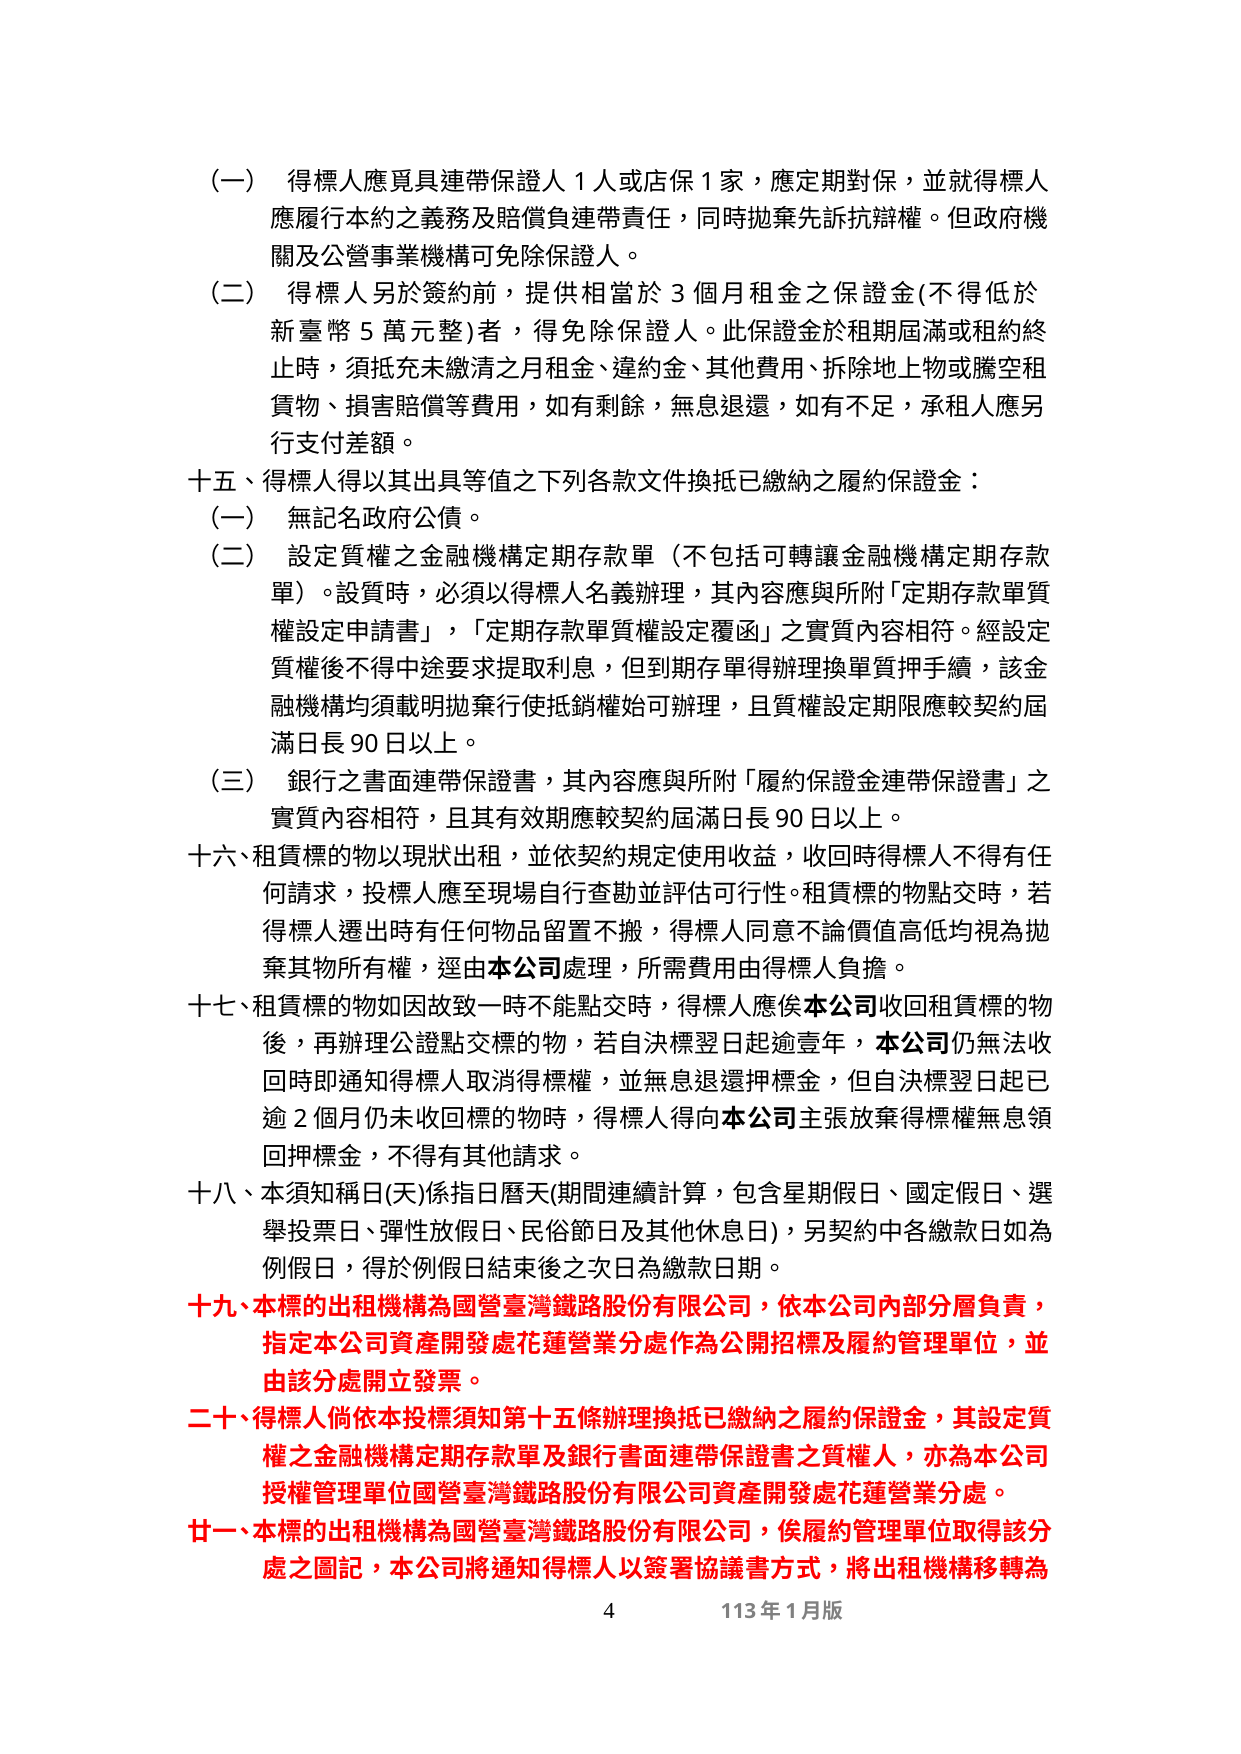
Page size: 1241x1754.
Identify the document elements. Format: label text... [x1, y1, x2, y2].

list 無記名政府公債。 [195, 497, 1051, 535]
text 十九、本標的出租機構為國營臺灣鐵路股份有限公司，依本公司內部分層負責，指定本公司資產開發處花蓮營業分處作為公開招標及履約管理單位，並由該分處開立發票。 [187, 1285, 1053, 1397]
text 廿一、本標的出租機構為國營臺灣鐵路股份有限公司，俟履約管理單位取得該分處之圖記，本公司將通知得標人以簽署協議書方式，將出租機構移轉為 [187, 1510, 1053, 1585]
text 十八、本須知稱日(天)係指日曆天(期間連續計算，包含星期假日、國定假日、選舉投票日、彈性放假日、民俗節日及其他休息日)，另契約中各繳款日如為例假日，得於例假日結束後之次日為繳款日期。 [187, 1172, 1053, 1285]
list 設定質權之金融機構定期存款單（不包括可轉讓金融機構定期存款單）。設質時，必須以得標人名義辦理，其內容應與所附「定期存款單質權設定申請書」，「定期存款單質權設定覆函」之實質內容相符。經設定質權後不得中途要求提取利息，但到期存單得辦理換單質押手續，該金融機構均須載明拋棄行使抵銷權始可辦理，且質權設定期限應較契約屆滿日長90日以上。 [195, 535, 1051, 760]
list 銀行之書面連帶保證書，其內容應與所附「履約保證金連帶保證書」之實質內容相符，且其有效期應較契約屆滿日長90日以上。 [195, 760, 1051, 835]
text 二十、得標人倘依本投標須知第十五條辦理換抵已繳納之履約保證金，其設定質權之金融機構定期存款單及銀行書面連帶保證書之質權人，亦為本公司授權管理單位國營臺灣鐵路股份有限公司資產開發處花蓮營業分處。 [187, 1397, 1053, 1510]
text 十七、租賃標的物如因故致一時不能點交時，得標人應俟本公司收回租賃標的物後，再辦理公證點交標的物，若自決標翌日起逾壹年，本公司仍無法收回時即通知得標人取消得標權，並無息退還押標金，但自決標翌日起已逾2個月仍未收回標的物時，得標人得向本公司主張放棄得標權無息領回押標金，不得有其他請求。 [187, 985, 1053, 1172]
list 得標人應覓具連帶保證人1人或店保1家，應定期對保，並就得標人應履行本約之義務及賠償負連帶責任，同時拋棄先訴抗辯權。但政府機關及公營事業機構可免除保證人。 [195, 160, 1051, 272]
text 十五、得標人得以其出具等值之下列各款文件換抵已繳納之履約保證金： [187, 460, 1053, 497]
list 得標人另於簽約前，提供相當於3個月租金之保證金(不得低於新臺幣5萬元整)者，得免除保證人。此保證金於租期屆滿或租約終止時，須抵充未繳清之月租金、違約金、其他費用、拆除地上物或騰空租賃物、損害賠償等費用，如有剩餘，無息退還，如有不足，承租人應另行支付差額。 [195, 272, 1047, 460]
text 十六、租賃標的物以現狀出租，並依契約規定使用收益，收回時得標人不得有任何請求，投標人應至現場自行查勘並評估可行性。租賃標的物點交時，若得標人遷出時有任何物品留置不搬，得標人同意不論價值高低均視為拋棄其物所有權，逕由本公司處理，所需費用由得標人負擔。 [187, 835, 1053, 985]
